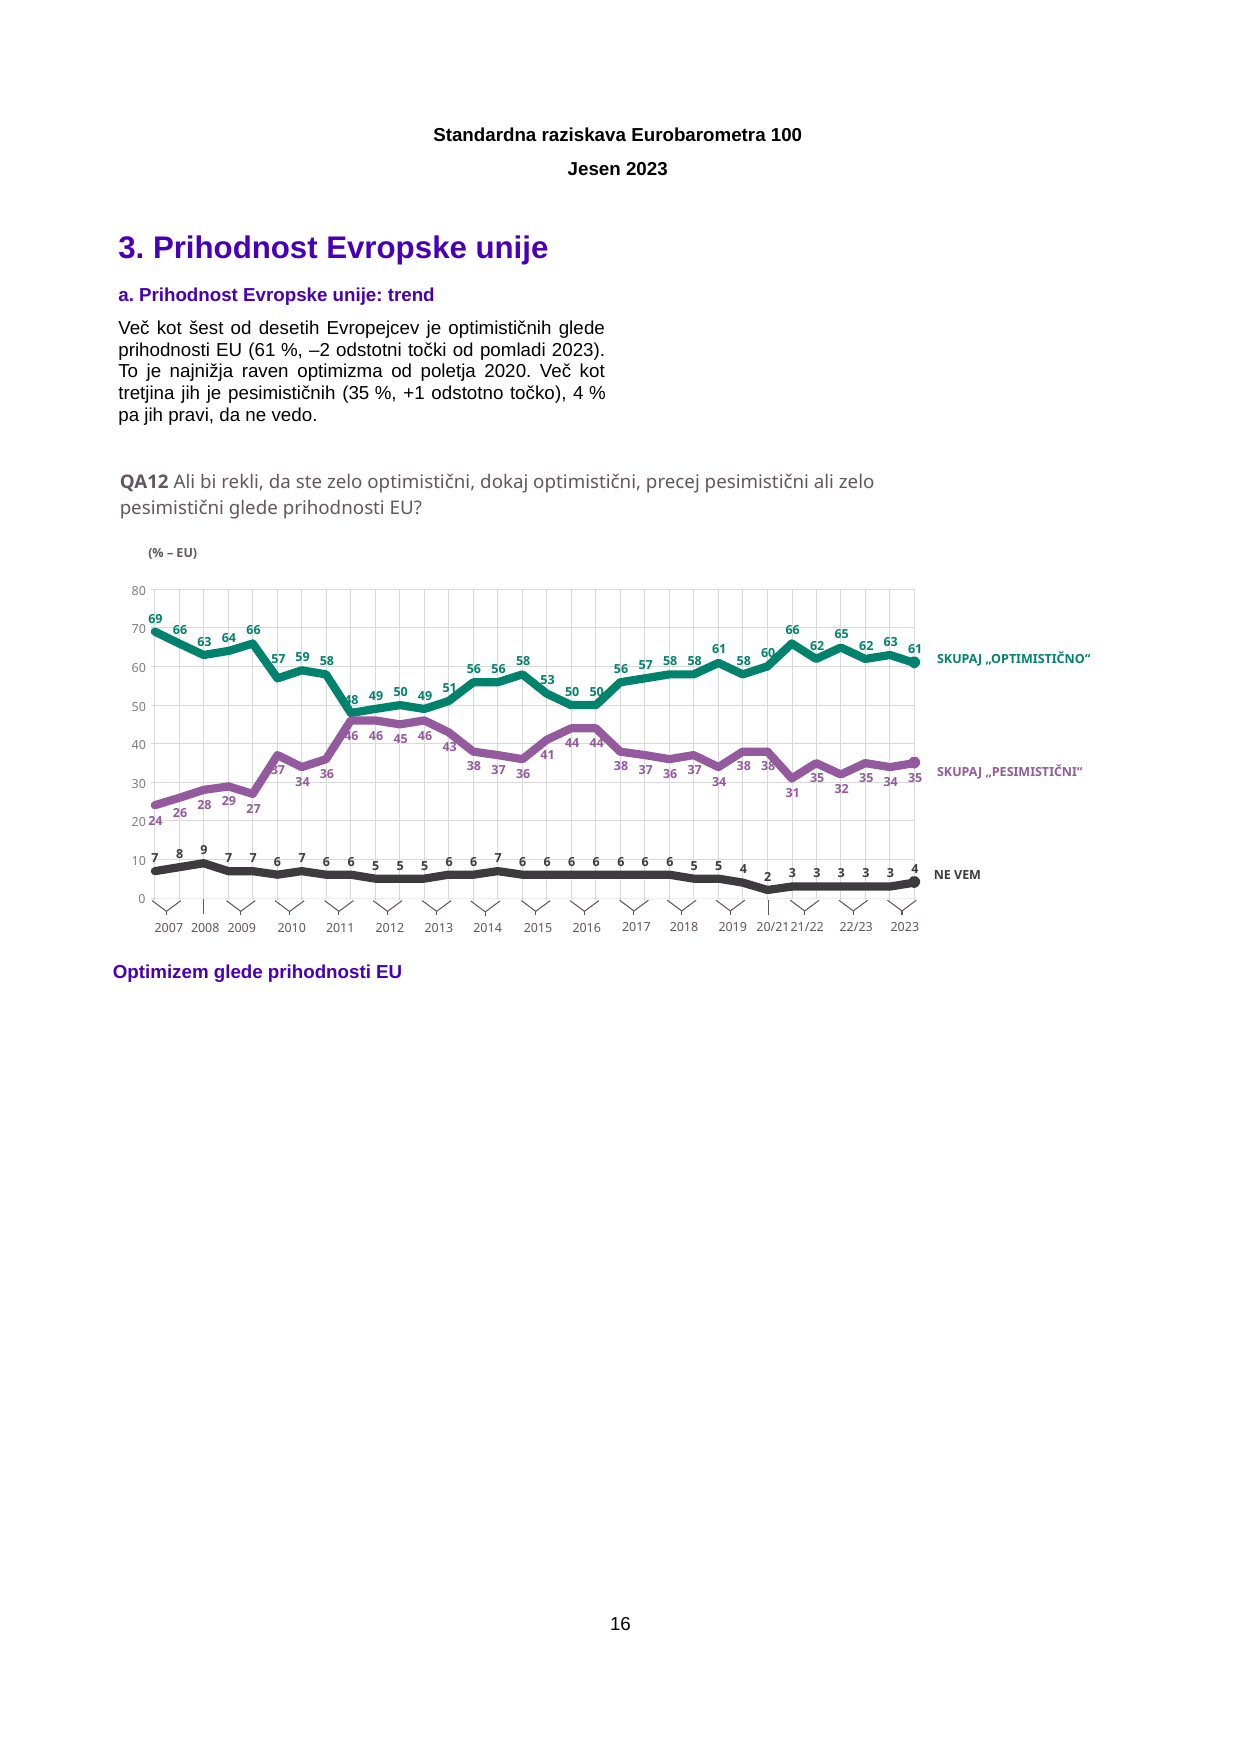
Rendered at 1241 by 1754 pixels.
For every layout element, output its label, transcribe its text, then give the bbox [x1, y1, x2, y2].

text Optimizem glede prihodnosti EU [113, 481, 1117, 983]
text a. Prihodnost Evropske unije: trend [118, 284, 605, 305]
text Več kot šest od desetih Evropejcev je optimističnih glede prihodnosti EU (61 %, –2 odstotni točki od pomladi 2023). To je najnižja raven optimizma od poletja 2020. Več kot tretjina jih je pesimističnih (35 %, +1 odstotno točko), 4 % pa jih pravi, da ne vedo. [118, 317, 605, 425]
subtitle 3. Prihodnost Evropske unije [118, 229, 605, 265]
